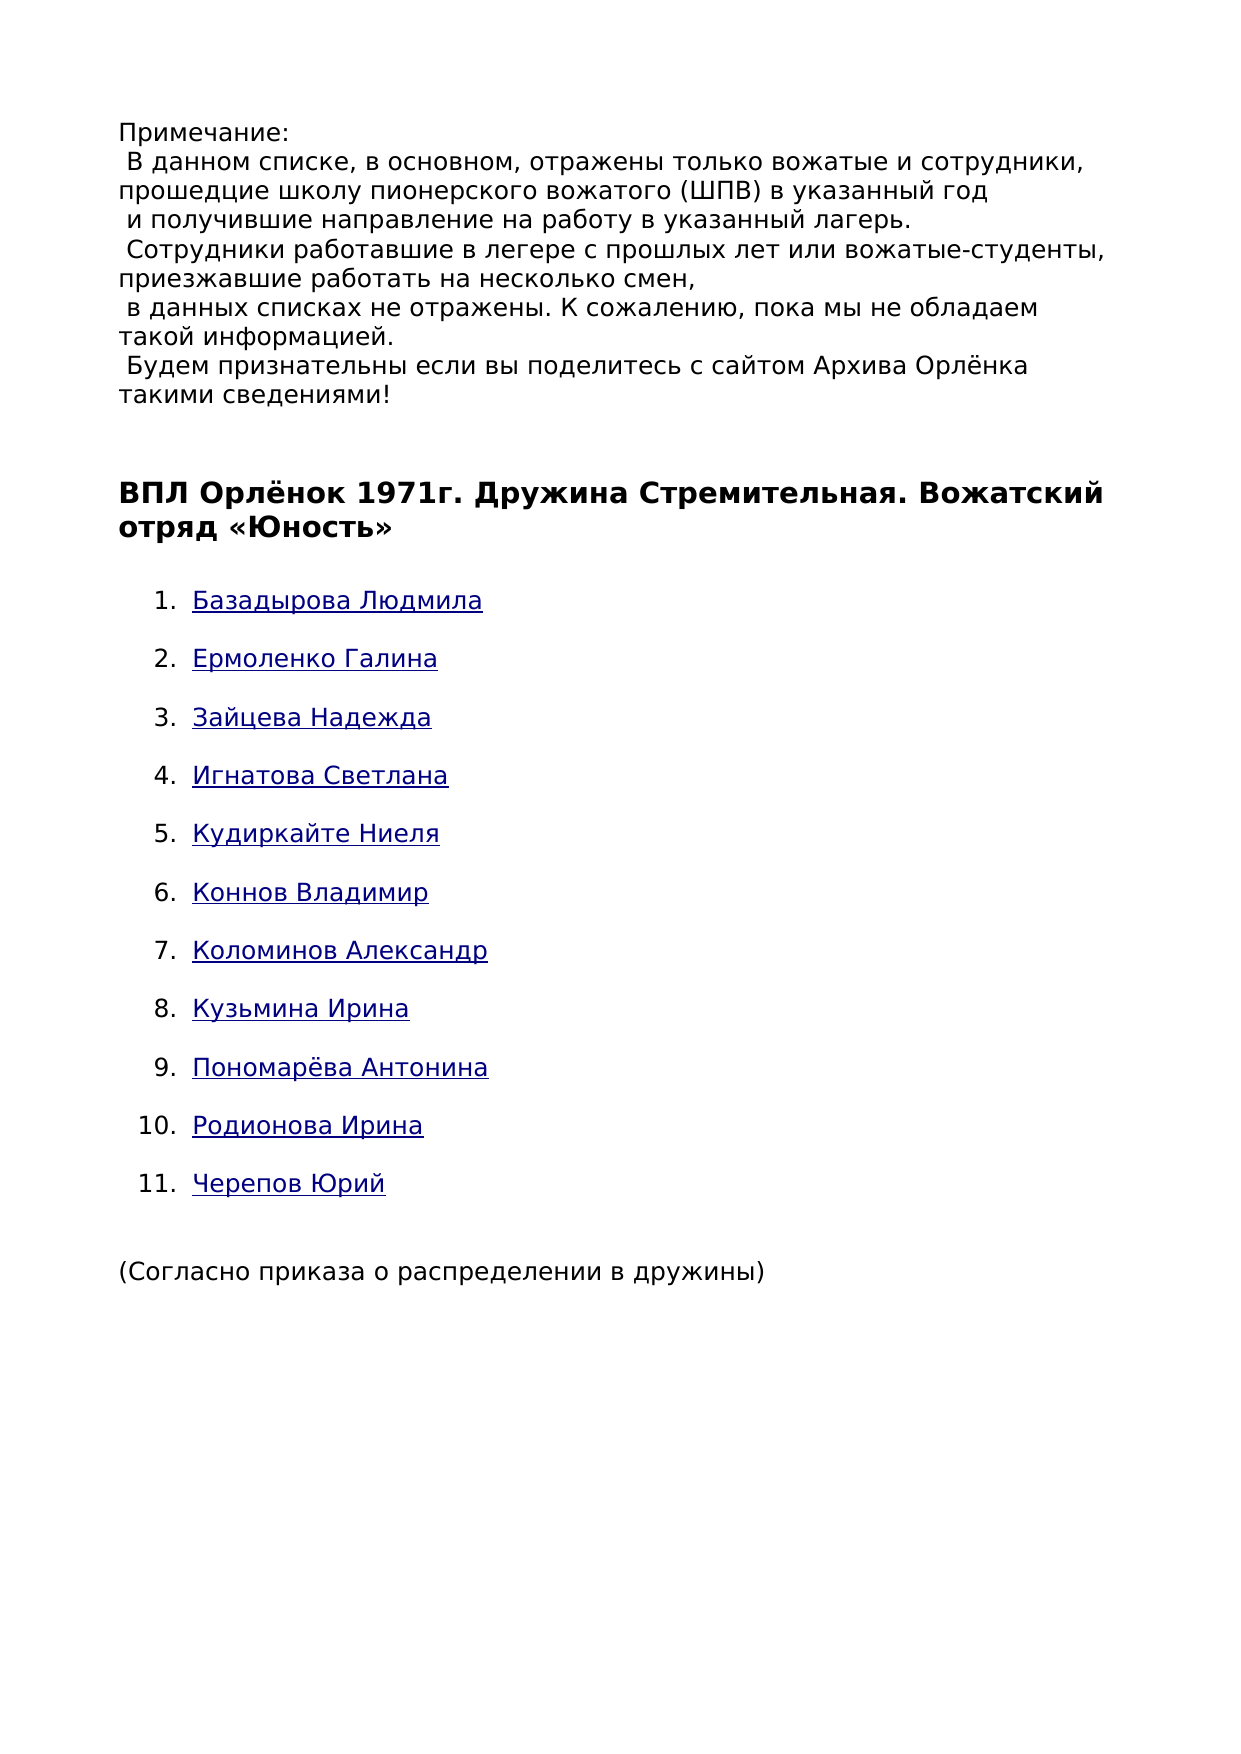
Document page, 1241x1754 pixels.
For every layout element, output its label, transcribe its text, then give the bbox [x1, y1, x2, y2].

list Пономарёва Антонина [177, 1053, 1122, 1111]
list Игнатова Светлана [177, 761, 1122, 820]
list Черепов Юрий [177, 1170, 1122, 1228]
list Зайцева Надежда [177, 703, 1122, 761]
list Коннов Владимир [177, 878, 1122, 936]
text (Согласно приказа о распределении в дружины) [118, 1257, 1122, 1287]
list Базадырова Людмила [177, 586, 1122, 645]
list Коломинов Александр [177, 936, 1122, 995]
subtitle ВПЛ Орлёнок 1971г. Дружина Стремительная. Вожатский отряд «Юность» [118, 476, 1122, 544]
list Ермоленко Галина [177, 645, 1122, 703]
list Кудиркайте Ниеля [177, 820, 1122, 878]
text Примечание: В данном списке, в основном, отражены только вожатые и сотрудники, прошедцие школу пионерского вожатого (ШПВ) в указанный год и получившие направление на работу в указанный лагерь. Сотрудники работавшие в легере с прошлых лет или вожатые-студенты, приезжавшие работать на несколько смен, в данных списках не отражены. К сожалению, пока мы не обладаем такой информацией. Будем признательны если вы поделитесь с сайтом Архива Орлёнка такими сведениями! [118, 118, 1122, 439]
list Родионова Ирина [177, 1111, 1122, 1170]
list Кузьмина Ирина [177, 995, 1122, 1053]
